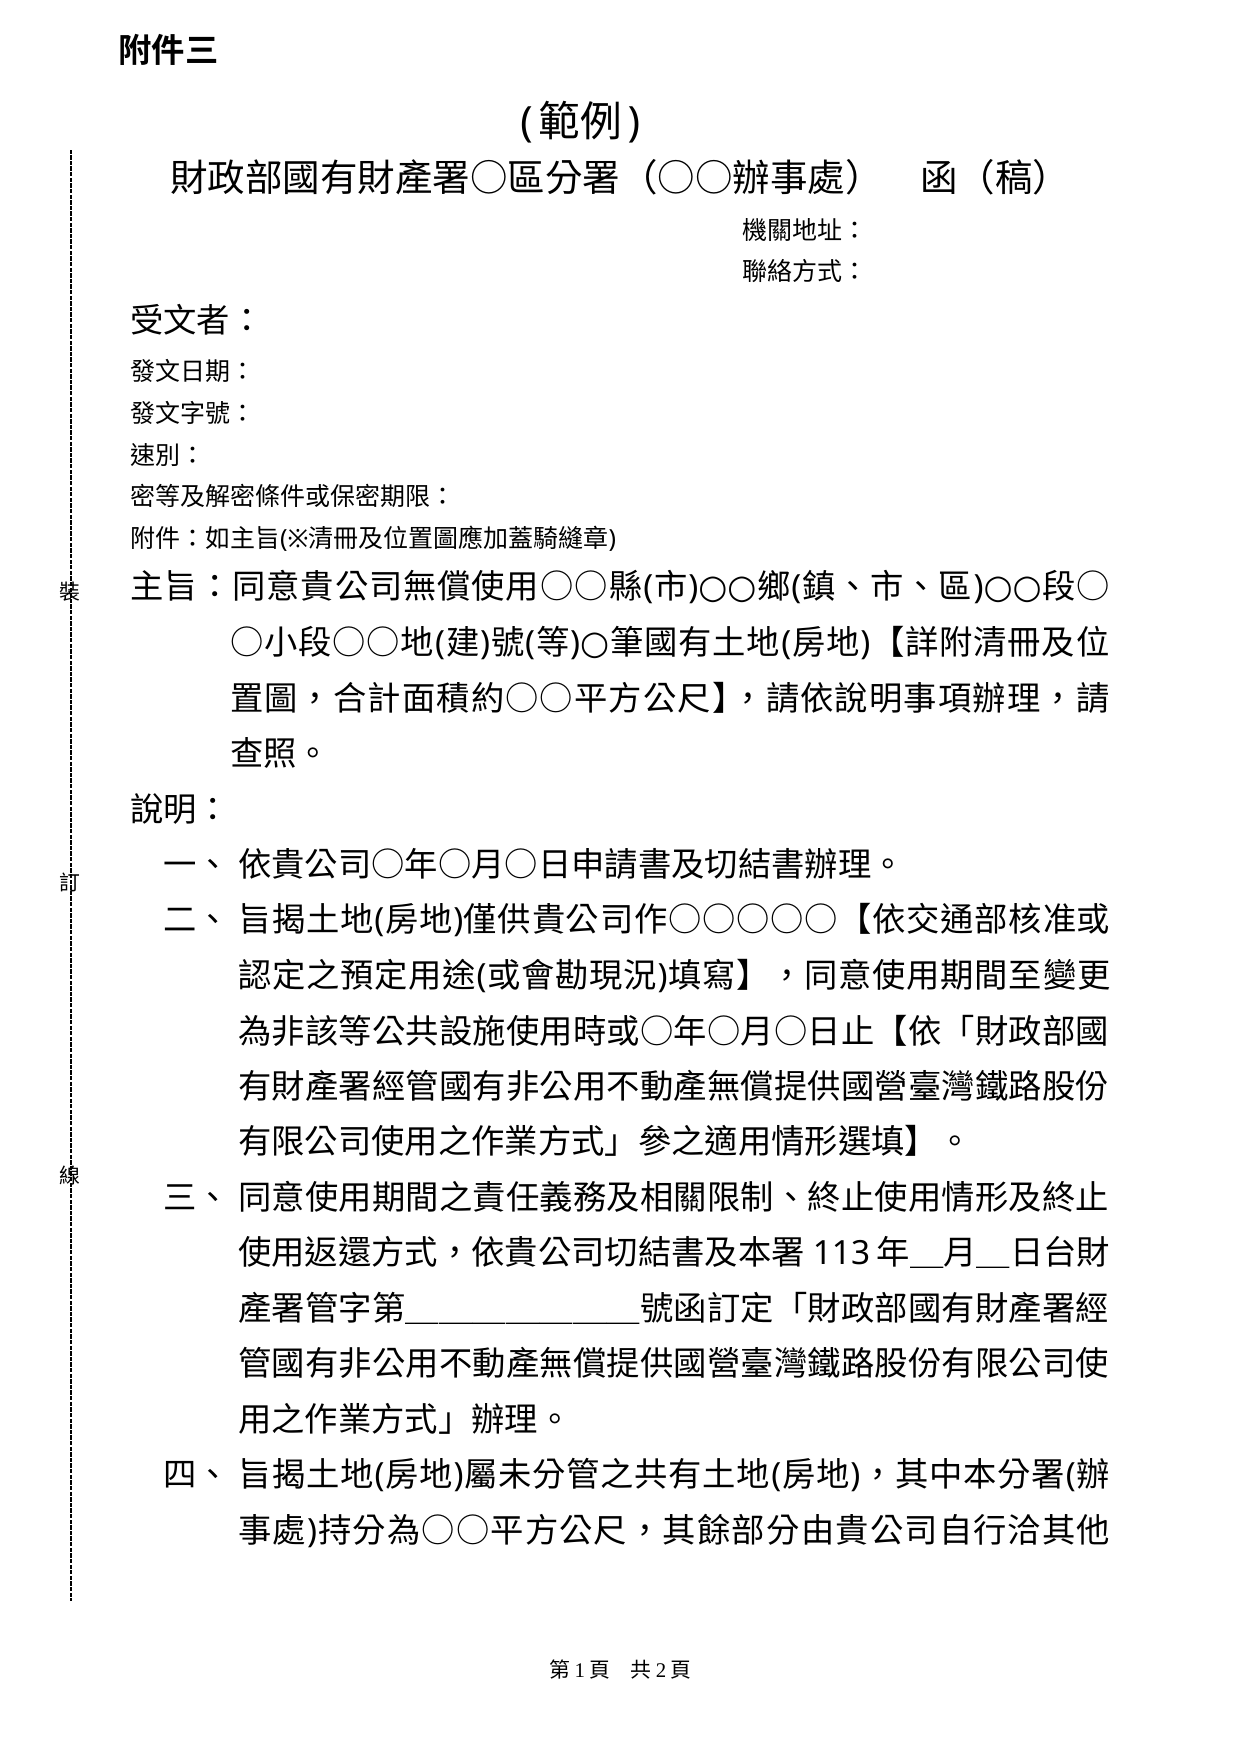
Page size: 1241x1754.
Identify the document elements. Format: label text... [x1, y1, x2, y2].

text (範例) [482, 88, 677, 148]
list 同意使用期間之責任義務及相關限制、終止使用情形及終止使用返還方式，依貴公司切結書及本署113年＿月＿日台財產署管字第＿＿＿＿＿＿＿號函訂定「財政部國有財產署經管國有非公用不動產無償提供國營臺灣鐵路股份有限公司使用之作業方式」辦理。 [163, 1171, 1110, 1441]
text 主旨：同意貴公司無償使用○○縣(市)○○鄉(鎮、市、區)○○段○○小段○○地(建)號(等)○筆國有土地(房地)【詳附清冊及位置圖，合計面積約○○平方公尺】，請依說明事項辦理，請查照。 [130, 560, 1110, 775]
text [130, 1685, 380, 1741]
text 密等及解密條件或保密期限： [130, 477, 1110, 513]
text 受文者： [130, 293, 1110, 342]
text 財政部國有財產署○區分署（○○辦事處） 函（稿） [36, 16, 1180, 202]
text 發文字號： [130, 393, 1110, 430]
text 聯絡方式： [130, 252, 1110, 288]
text 說明： [130, 782, 1110, 831]
list 依貴公司○年○月○日申請書及切結書辦理。 [163, 838, 1110, 886]
text 發文日期： [130, 352, 1110, 388]
text [130, 1610, 524, 1666]
text 機關地址： [130, 210, 1110, 246]
list 旨揭土地(房地)屬未分管之共有土地(房地)，其中本分署(辦事處)持分為○○平方公尺，其餘部分由貴公司自行洽其他 [163, 1448, 1110, 1552]
text 附件：如主旨(※清冊及位置圖應加蓋騎縫章) [130, 518, 1110, 555]
text 速別： [130, 435, 1110, 471]
list 旨揭土地(房地)僅供貴公司作○○○○○【依交通部核准或認定之預定用途(或會勘現況)填寫】，同意使用期間至變更為非該等公共設施使用時或○年○月○日止【依「財政部國有財產署經管國有非公用不動產無償提供國營臺灣鐵路股份有限公司使用之作業方式」參之適用情形選填】。 [163, 893, 1110, 1163]
text 附件三 [51, 24, 1165, 72]
